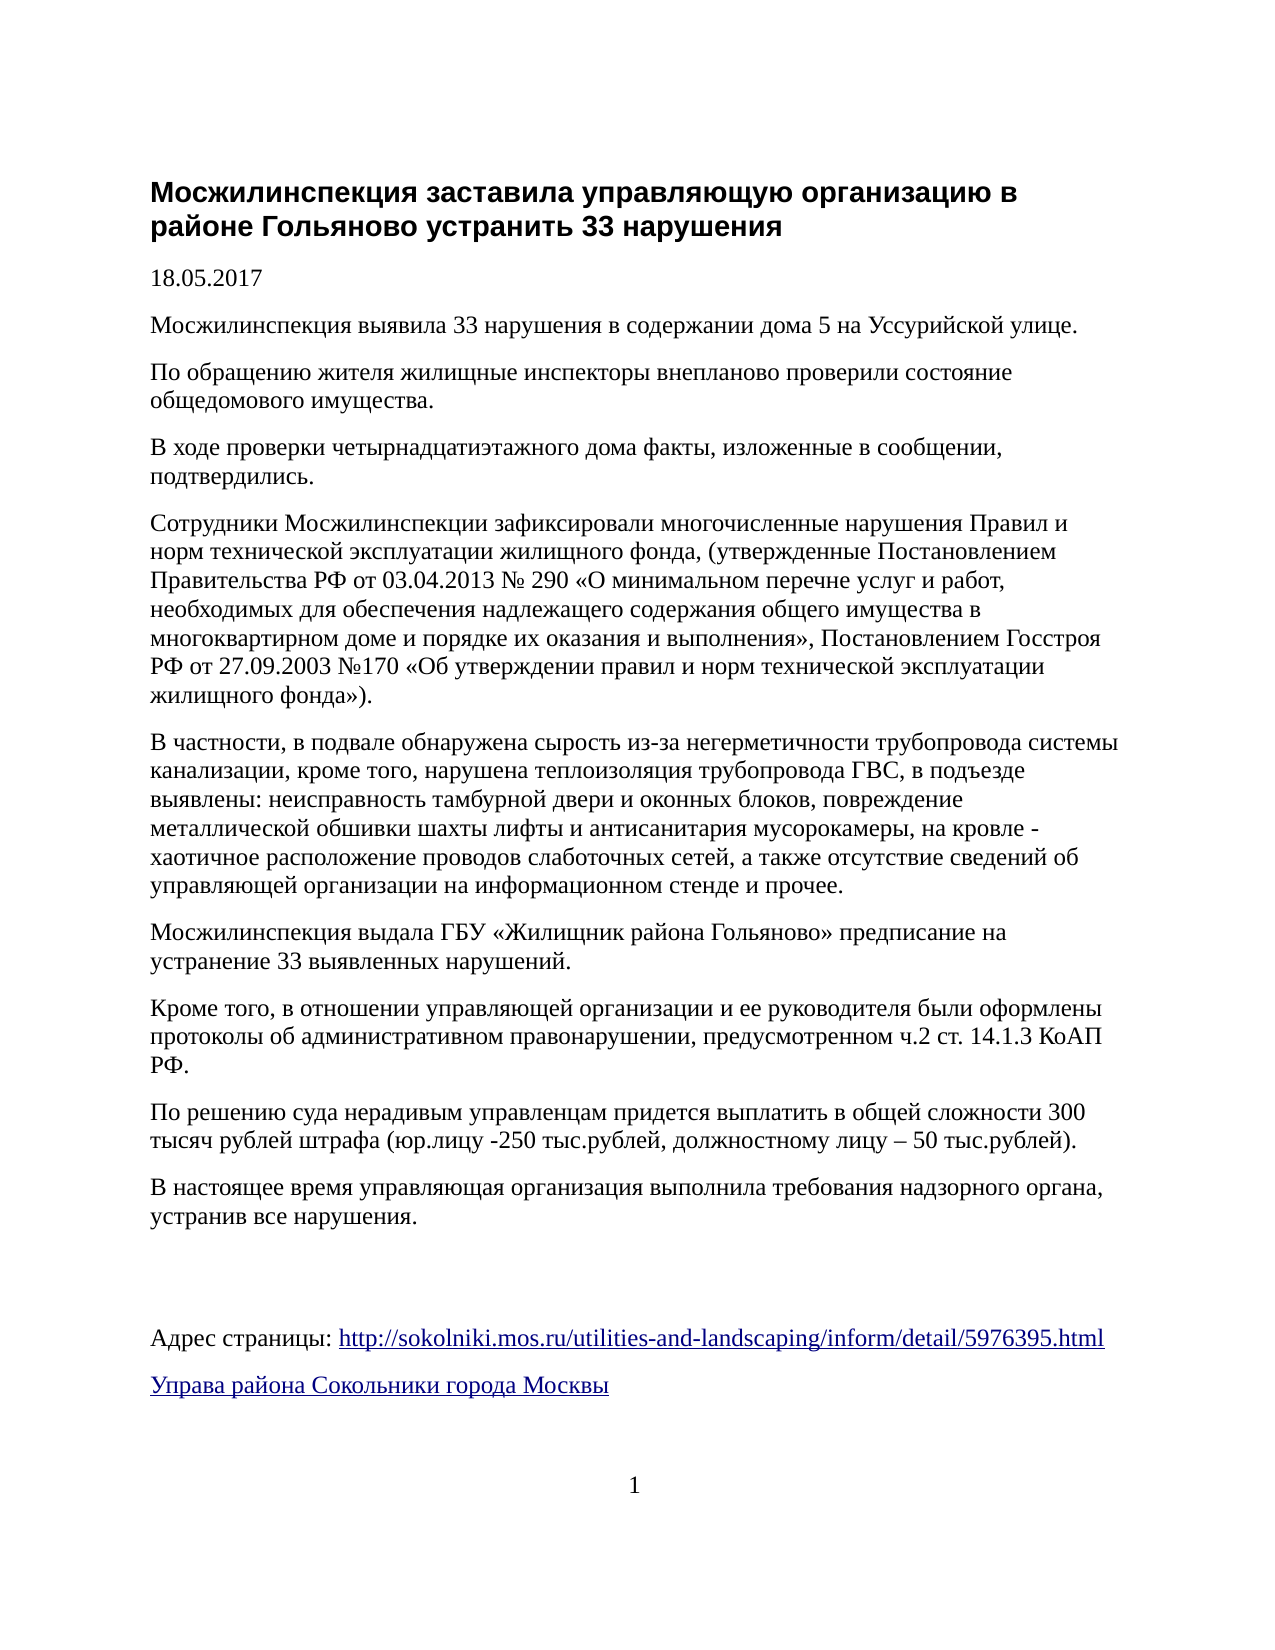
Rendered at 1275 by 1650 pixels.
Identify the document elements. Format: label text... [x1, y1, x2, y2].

text Мосжилинспекция выдала ГБУ «Жилищник района Гольяново» предписание на устранение 33 выявленных нарушений. [150, 917, 1125, 975]
text В частности, в подвале обнаружена сырость из-за негерметичности трубопровода системы канализации, кроме того, нарушена теплоизоляция трубопровода ГВС, в подъезде выявлены: неисправность тамбурной двери и оконных блоков, повреждение металлической обшивки шахты лифты и антисанитария мусорокамеры, на кровле - хаотичное расположение проводов слаботочных сетей, а также отсутствие сведений об управляющей организации на информационном стенде и прочее. [150, 727, 1125, 899]
text Сотрудники Мосжилинспекции зафиксировали многочисленные нарушения Правил и норм технической эксплуатации жилищного фонда, (утвержденные Постановлением Правительства РФ от 03.04.2013 № 290 «О минимальном перечне услуг и работ, необходимых для обеспечения надлежащего содержания общего имущества в многоквартирном доме и порядке их оказания и выполнения», Постановлением Госстроя РФ от 27.09.2003 №170 «Об утверждении правил и норм технической эксплуатации жилищного фонда»). [150, 508, 1125, 709]
text Мосжилинспекция выявила 33 нарушения в содержании дома 5 на Уссурийской улице. [150, 310, 1125, 339]
text По решению суда нерадивым управленцам придется выплатить в общей сложности 300 тысяч рублей штрафа (юр.лицу -250 тыс.рублей, должностному лицу – 50 тыс.рублей). [150, 1097, 1125, 1154]
text В настоящее время управляющая организация выполнила требования надзорного органа, устранив все нарушения. [150, 1172, 1125, 1230]
text Кроме того, в отношении управляющей организации и ее руководителя были оформлены протоколы об административном правонарушении, предусмотренном ч.2 ст. 14.1.3 КоАП РФ. [150, 993, 1125, 1079]
text 18.05.2017 [150, 263, 1125, 292]
text Адрес страницы: http://sokolniki.mos.ru/utilities-and-landscaping/inform/detail/5976395.html [150, 1323, 1125, 1352]
subtitle Мосжилинспекция заставила управляющую организацию в районе Гольяново устранить 33 нарушения [150, 175, 1125, 242]
text В ходе проверки четырнадцатиэтажного дома факты, изложенные в сообщении, подтвердились. [150, 432, 1125, 490]
text По обращению жителя жилищные инспекторы внепланово проверили состояние общедомового имущества. [150, 357, 1125, 414]
text Управа района Сокольники города Москвы [150, 1370, 1125, 1398]
